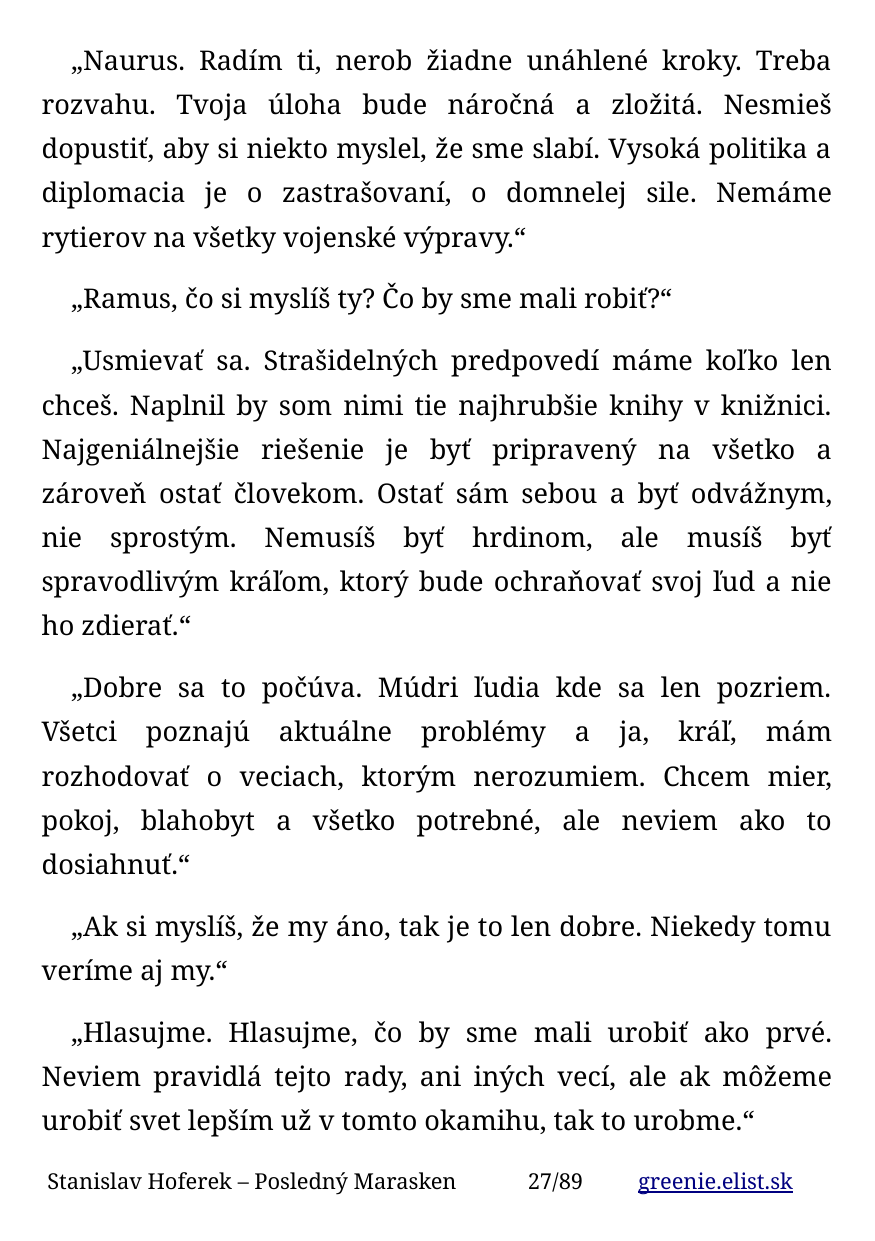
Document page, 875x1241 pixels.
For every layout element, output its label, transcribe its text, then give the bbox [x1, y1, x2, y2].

text „Hlasujme. Hlasujme, čo by sme mali urobiť ako prvé. Neviem pravidlá tejto rady, ani iných vecí, ale ak môžeme urobiť svet lepším už v tomto okamihu, tak to urobme.“ [41, 1013, 833, 1138]
text „Ak si myslíš, že my áno, tak je to len dobre. Niekedy tomu veríme aj my.“ [41, 907, 833, 988]
text „Naurus. Radím ti, nerob žiadne unáhlené kroky. Treba rozvahu. Tvoja úloha bude náročná a zložitá. Nesmieš dopustiť, aby si niekto myslel, že sme slabí. Vysoká politika a diplomacia je o zastrašovaní, o domnelej sile. Nemáme rytierov na všetky vojenské výpravy.“ [41, 41, 833, 255]
text „Dobre sa to počúva. Múdri ľudia kde sa len pozriem. Všetci poznajú aktuálne problémy a ja, kráľ, mám rozhodovať o veciach, ktorým nerozumiem. Chcem mier, pokoj, blahobyt a všetko potrebné, ale neviem ako to dosiahnuť.“ [41, 669, 833, 882]
text „Ramus, čo si myslíš ty? Čo by sme mali robiť?“ [41, 280, 833, 317]
text „Usmievať sa. Strašidelných predpovedí máme koľko len chceš. Naplnil by som nimi tie najhrubšie knihy v knižnici. Najgeniálnejšie riešenie je byť pripravený na všetko a zároveň ostať človekom. Ostať sám sebou a byť odvážnym, nie sprostým. Nemusíš byť hrdinom, ale musíš byť spravodlivým kráľom, ktorý bude ochraňovať svoj ľud a nie ho zdierať.“ [41, 342, 833, 644]
